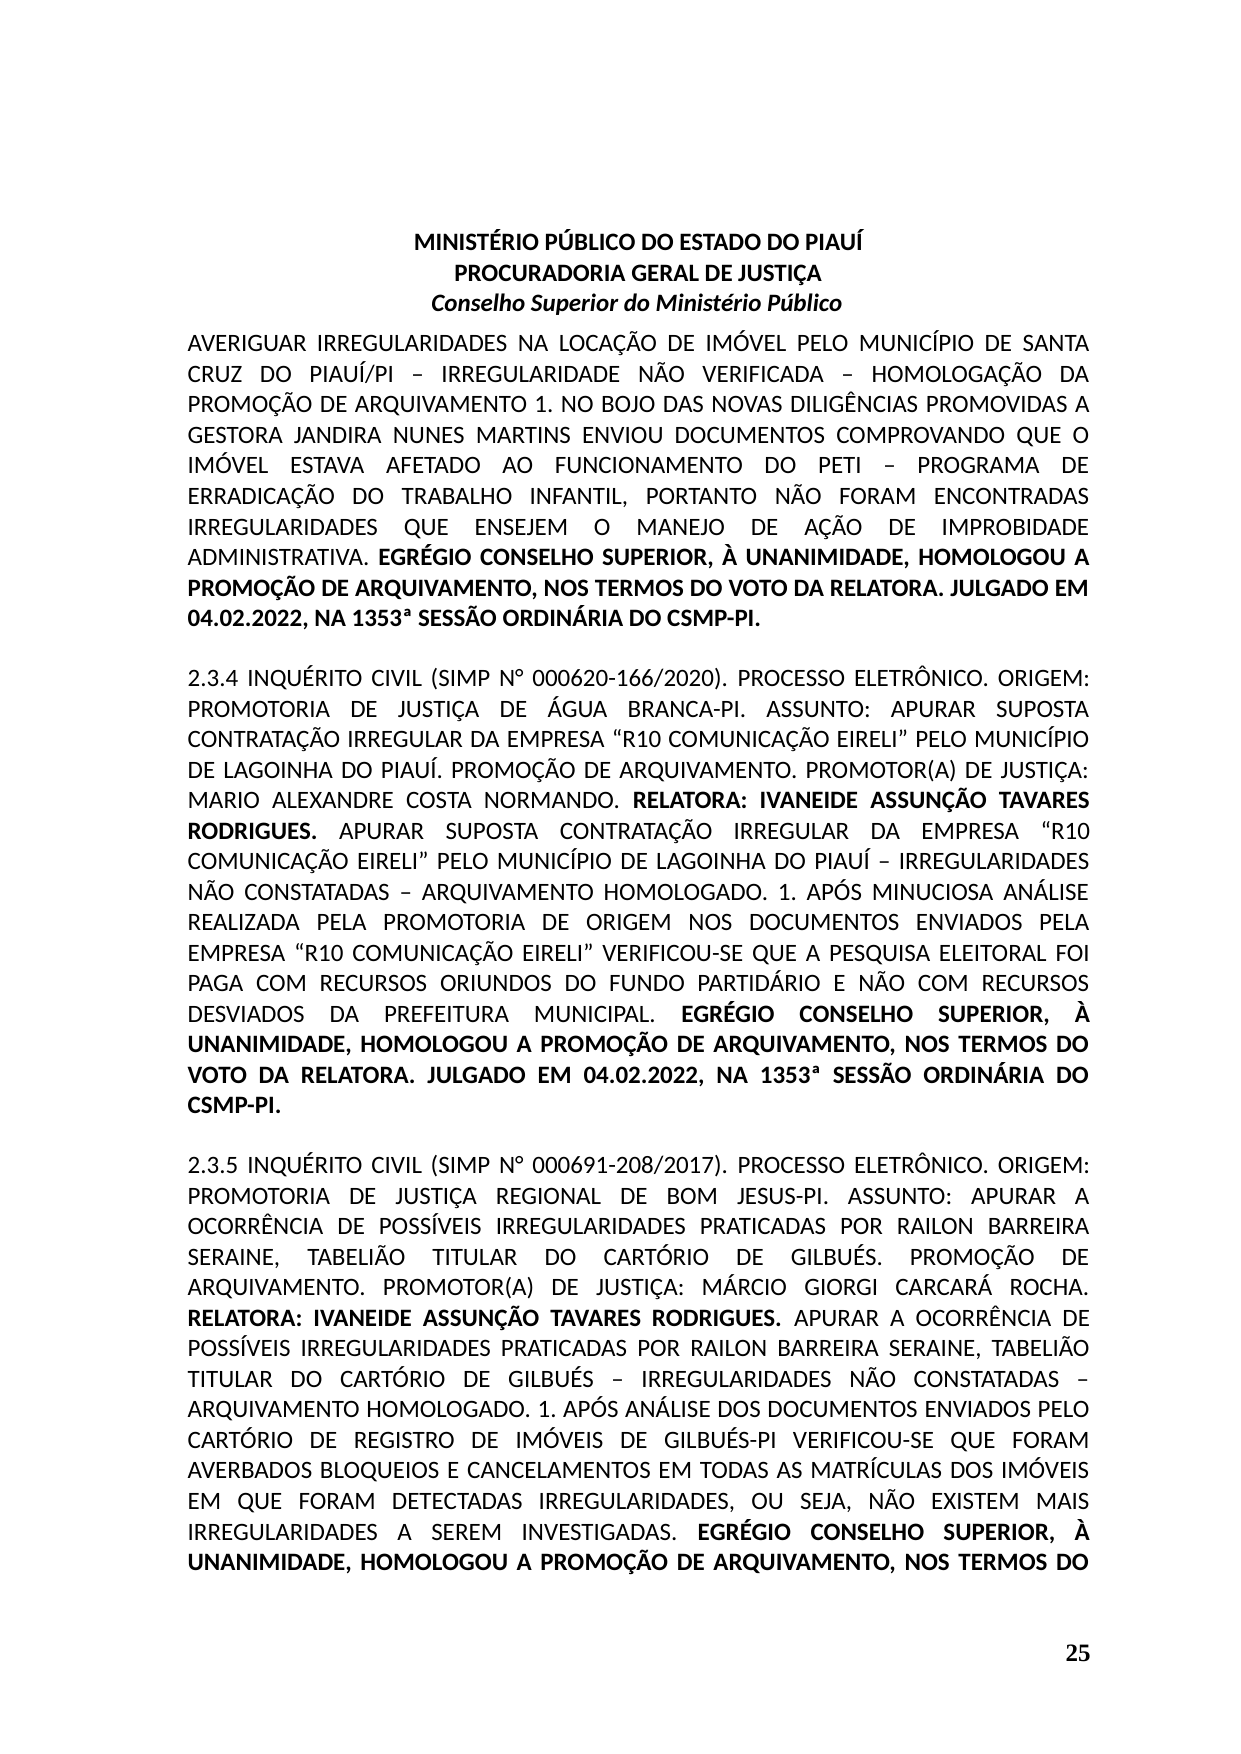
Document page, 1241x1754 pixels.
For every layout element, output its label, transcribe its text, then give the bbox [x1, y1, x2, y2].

text 2.3.4 INQUÉRITO CIVIL (SIMP N° 000620-166/2020). PROCESSO ELETRÔNICO. ORIGEM: PROMOTORIA DE JUSTIÇA DE ÁGUA BRANCA-PI. ASSUNTO: APURAR SUPOSTA CONTRATAÇÃO IRREGULAR DA EMPRESA “R10 COMUNICAÇÃO EIRELI” PELO MUNICÍPIO DE LAGOINHA DO PIAUÍ. PROMOÇÃO DE ARQUIVAMENTO. PROMOTOR(A) DE JUSTIÇA: MARIO ALEXANDRE COSTA NORMANDO. RELATORA: IVANEIDE ASSUNÇÃO TAVARES RODRIGUES. APURAR SUPOSTA CONTRATAÇÃO IRREGULAR DA EMPRESA “R10 COMUNICAÇÃO EIRELI” PELO MUNICÍPIO DE LAGOINHA DO PIAUÍ – IRREGULARIDADES NÃO CONSTATADAS – ARQUIVAMENTO HOMOLOGADO. 1. APÓS MINUCIOSA ANÁLISE REALIZADA PELA PROMOTORIA DE ORIGEM NOS DOCUMENTOS ENVIADOS PELA EMPRESA “R10 COMUNICAÇÃO EIRELI” VERIFICOU-SE QUE A PESQUISA ELEITORAL FOI PAGA COM RECURSOS ORIUNDOS DO FUNDO PARTIDÁRIO E NÃO COM RECURSOS DESVIADOS DA PREFEITURA MUNICIPAL. EGRÉGIO CONSELHO SUPERIOR, À UNANIMIDADE, HOMOLOGOU A PROMOÇÃO DE ARQUIVAMENTO, NOS TERMOS DO VOTO DA RelatorA. JULGADO EM 04.02.2022, NA 1353ª SESSÃO ORDINÁRIA DO CSMP-PI. [187, 662, 1090, 1120]
text AVERIGUAR IRREGULARIDADES NA LOCAÇÃO DE IMÓVEL PELO MUNICÍPIO DE SANTA CRUZ DO PIAUÍ/PI – IRREGULARIDADE NÃO VERIFICADA – HOMOLOGAÇÃO DA PROMOÇÃO DE ARQUIVAMENTO 1. NO BOJO DAS NOVAS DILIGÊNCIAS PROMOVIDAS A GESTORA JANDIRA NUNES MARTINS ENVIOU DOCUMENTOS COMPROVANDO QUE O IMÓVEL ESTAVA AFETADO AO FUNCIONAMENTO DO PETI – PROGRAMA DE ERRADICAÇÃO DO TRABALHO INFANTIL, PORTANTO NÃO FORAM ENCONTRADAS IRREGULARIDADES QUE ENSEJEM O MANEJO DE AÇÃO DE IMPROBIDADE ADMINISTRATIVA. EGRÉGIO CONSELHO SUPERIOR, À UNANIMIDADE, HOMOLOGOU A PROMOÇÃO DE ARQUIVAMENTO, NOS TERMOS DO VOTO DA RelatorA. JULGADO EM 04.02.2022, NA 1353ª SESSÃO ORDINÁRIA DO CSMP-PI. [187, 327, 1090, 633]
text 2.3.5 INQUÉRITO CIVIL (SIMP N° 000691-208/2017). PROCESSO ELETRÔNICO. ORIGEM: PROMOTORIA DE JUSTIÇA REGIONAL DE BOM JESUS-PI. ASSUNTO: APURAR A OCORRÊNCIA DE POSSÍVEIS IRREGULARIDADES PRATICADAS POR RAILON BARREIRA SERAINE, TABELIÃO TITULAR DO CARTÓRIO DE GILBUÉS. PROMOÇÃO DE ARQUIVAMENTO. PROMOTOR(A) DE JUSTIÇA: MÁRCIO GIORGI CARCARÁ ROCHA. RELATORA: IVANEIDE ASSUNÇÃO TAVARES RODRIGUES. APURAR A OCORRÊNCIA DE POSSÍVEIS IRREGULARIDADES PRATICADAS POR RAILON BARREIRA SERAINE, TABELIÃO TITULAR DO CARTÓRIO DE GILBUÉS – IRREGULARIDADES NÃO CONSTATADAS – ARQUIVAMENTO HOMOLOGADO. 1. APÓS ANÁLISE DOS DOCUMENTOS ENVIADOS PELO CARTÓRIO DE REGISTRO DE IMÓVEIS DE GILBUÉS-PI VERIFICOU-SE QUE FORAM AVERBADOS BLOQUEIOS E CANCELAMENTOS EM TODAS AS MATRÍCULAS DOS IMÓVEIS EM QUE FORAM DETECTADAS IRREGULARIDADES, OU SEJA, NÃO EXISTEM MAIS IRREGULARIDADES A SEREM INVESTIGADAS. EGRÉGIO CONSELHO SUPERIOR, À UNANIMIDADE, HOMOLOGOU A PROMOÇÃO DE ARQUIVAMENTO, NOS TERMOS DO [187, 1149, 1090, 1577]
